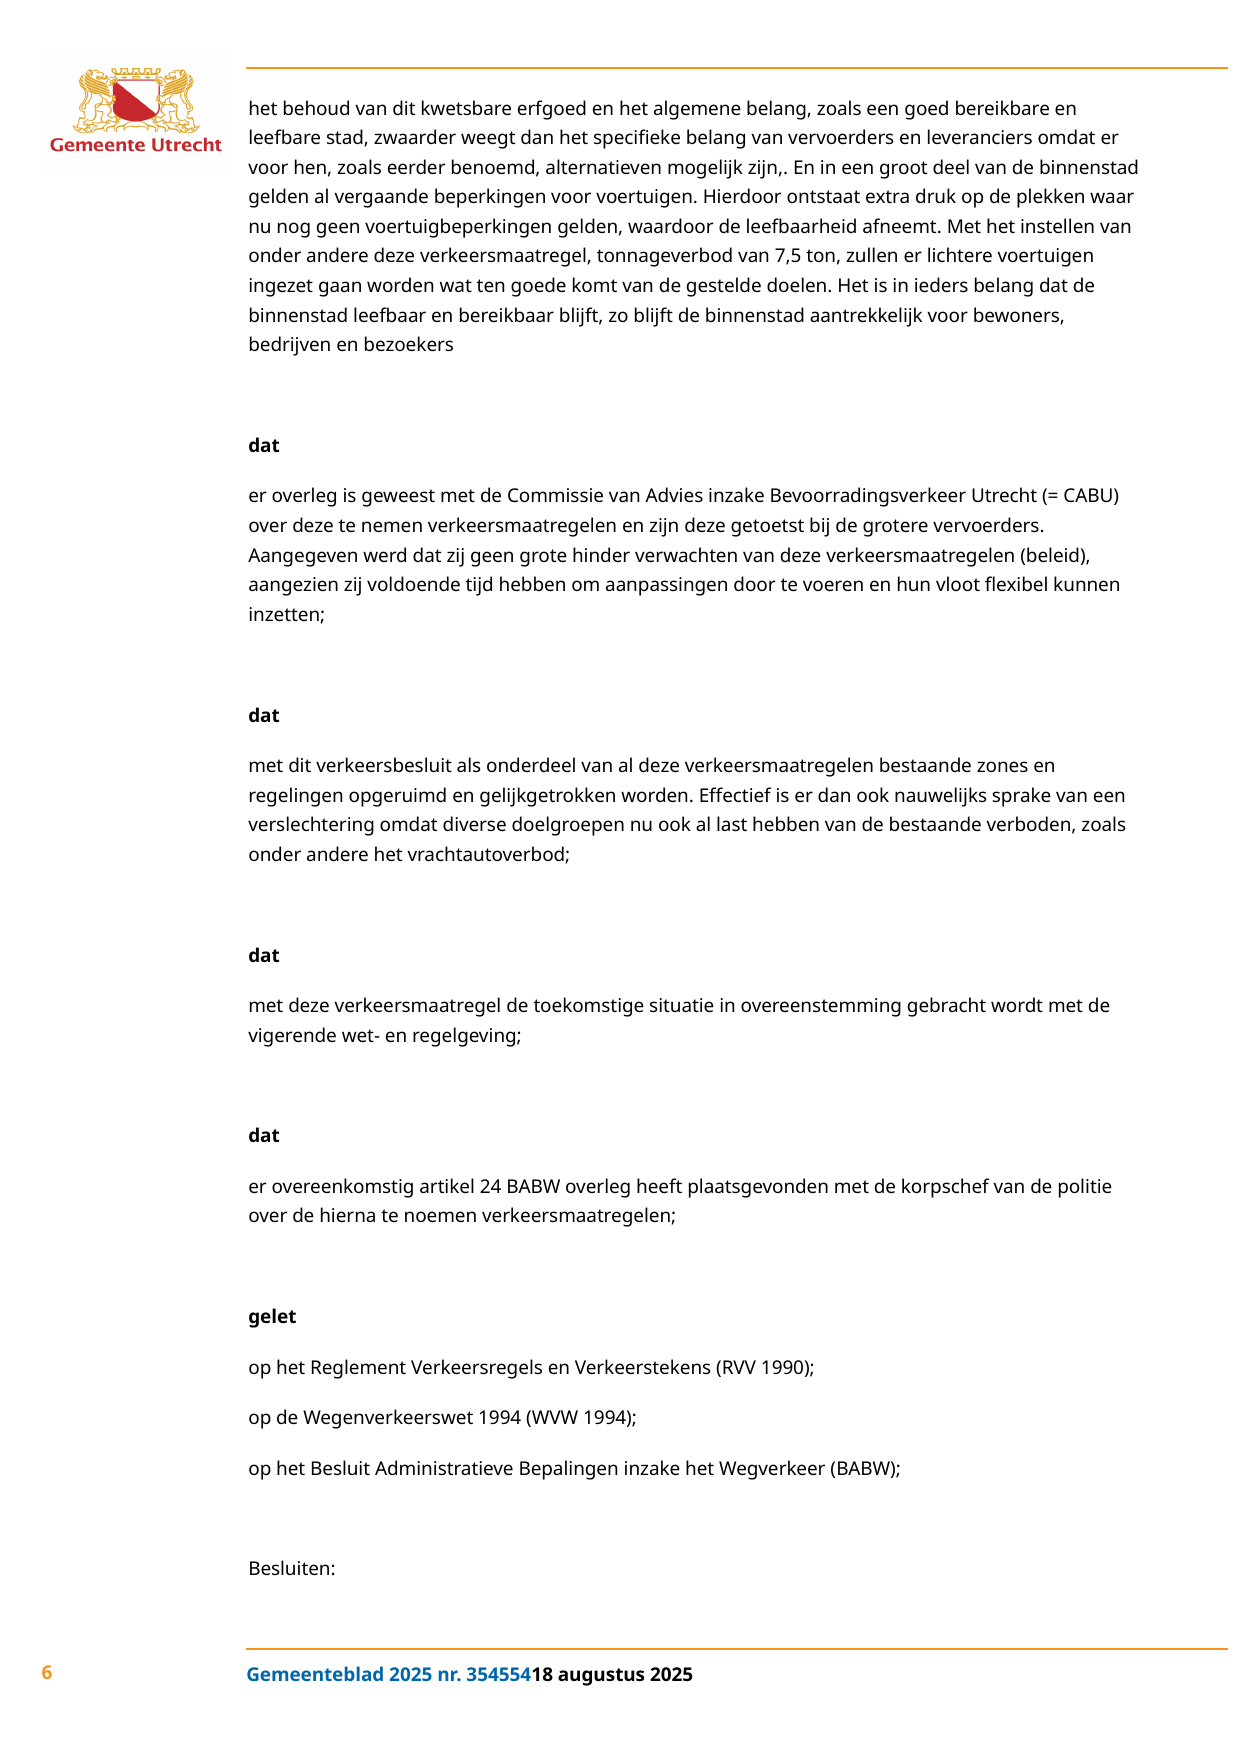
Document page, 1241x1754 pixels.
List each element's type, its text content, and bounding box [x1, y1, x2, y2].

text op het Besluit Administratieve Bepalingen inzake het Wegverkeer (BABW); [248, 1455, 1152, 1481]
text gelet [248, 1303, 1152, 1329]
text dat [248, 1123, 1152, 1148]
text dat [248, 942, 1152, 968]
text dat [248, 702, 1152, 728]
text met deze verkeersmaatregel de toekomstige situatie in overeenstemming gebracht wordt met de vigerende wet- en regelgeving; [248, 992, 1152, 1048]
picture [41, 47, 231, 172]
text met dit verkeersbesluit als onderdeel van al deze verkeersmaatregelen bestaande zones en regelingen opgeruimd en gelijkgetrokken worden. Effectief is er dan ook nauwelijks sprake van een verslechtering omdat diverse doelgroepen nu ook al last hebben van de bestaande verboden, zoals onder andere het vrachtautoverbod; [248, 752, 1152, 867]
text er overeenkomstig artikel 24 BABW overleg heeft plaatsgevonden met de korpschef van de politie over de hierna te noemen verkeersmaatregelen; [248, 1173, 1152, 1228]
text op het Reglement Verkeersregels en Verkeerstekens (RVV 1990); [248, 1354, 1152, 1380]
text er overleg is geweest met de Commissie van Advies inzake Bevoorradingsverkeer Utrecht (= CABU) over deze te nemen verkeersmaatregelen en zijn deze getoetst bij de grotere vervoerders. Aangegeven werd dat zij geen grote hinder verwachten van deze verkeersmaatregelen (beleid), aangezien zij voldoende tijd hebben om aanpassingen door te voeren en hun vloot flexibel kunnen inzetten; [248, 483, 1152, 627]
text Besluiten: [248, 1556, 1152, 1581]
text het behoud van dit kwetsbare erfgoed en het algemene belang, zoals een goed bereikbare en leefbare stad, zwaarder weegt dan het specifieke belang van vervoerders en leveranciers omdat er voor hen, zoals eerder benoemd, alternatieven mogelijk zijn,. En in een groot deel van de binnenstad gelden al vergaande beperkingen voor voertuigen. Hierdoor ontstaat extra druk op de plekken waar nu nog geen voertuigbeperkingen gelden, waardoor de leefbaarheid afneemt. Met het instellen van onder andere deze verkeersmaatregel, tonnageverbod van 7,5 ton, zullen er lichtere voertuigen ingezet gaan worden wat ten goede komt van de gestelde doelen. Het is in ieders belang dat de binnenstad leefbaar en bereikbaar blijft, zo blijft de binnenstad aantrekkelijk voor bewoners, bedrijven en bezoekers [248, 95, 1152, 357]
text dat [248, 432, 1152, 458]
text op de Wegenverkeerswet 1994 (WVW 1994); [248, 1404, 1152, 1430]
